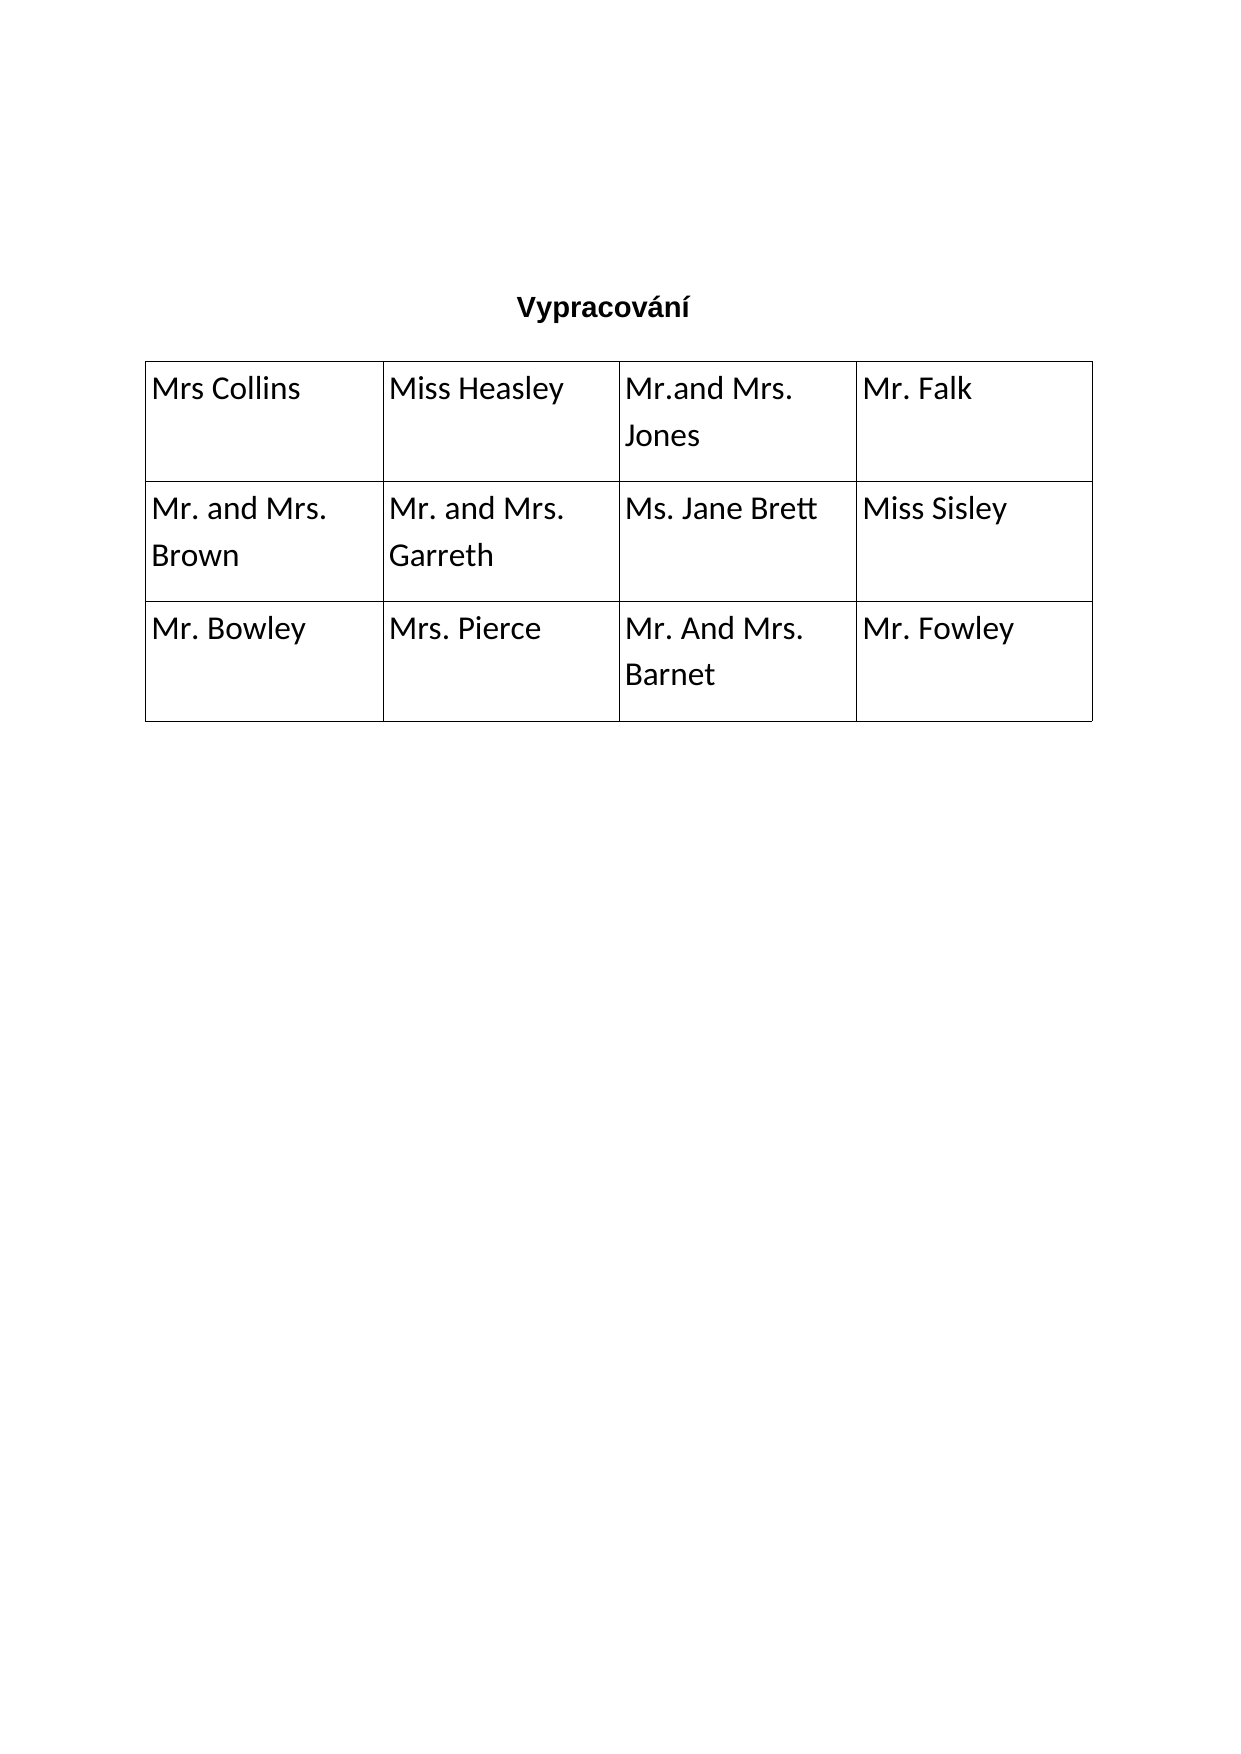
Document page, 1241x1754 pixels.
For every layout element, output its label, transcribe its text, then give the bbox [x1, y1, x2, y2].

table_header Mrs Collins [146, 362, 383, 481]
table_cell Mr. Fowley [857, 602, 1092, 721]
table_header Mr.and Mrs. Jones [620, 362, 856, 481]
table_cell Mr. And Mrs. Barnet [620, 602, 856, 721]
table_cell Miss Sisley [857, 482, 1092, 601]
table_cell Mr. Bowley [146, 602, 383, 721]
table_cell Ms. Jane Brett [620, 482, 856, 601]
table_cell Mr. and Mrs. Brown [146, 482, 383, 601]
text Vypracování [148, 290, 1093, 323]
table_cell Mrs. Pierce [384, 602, 619, 721]
table_header Mr. Falk [857, 362, 1092, 481]
table_cell Mr. and Mrs. Garreth [384, 482, 619, 601]
table_header Miss Heasley [384, 362, 619, 481]
